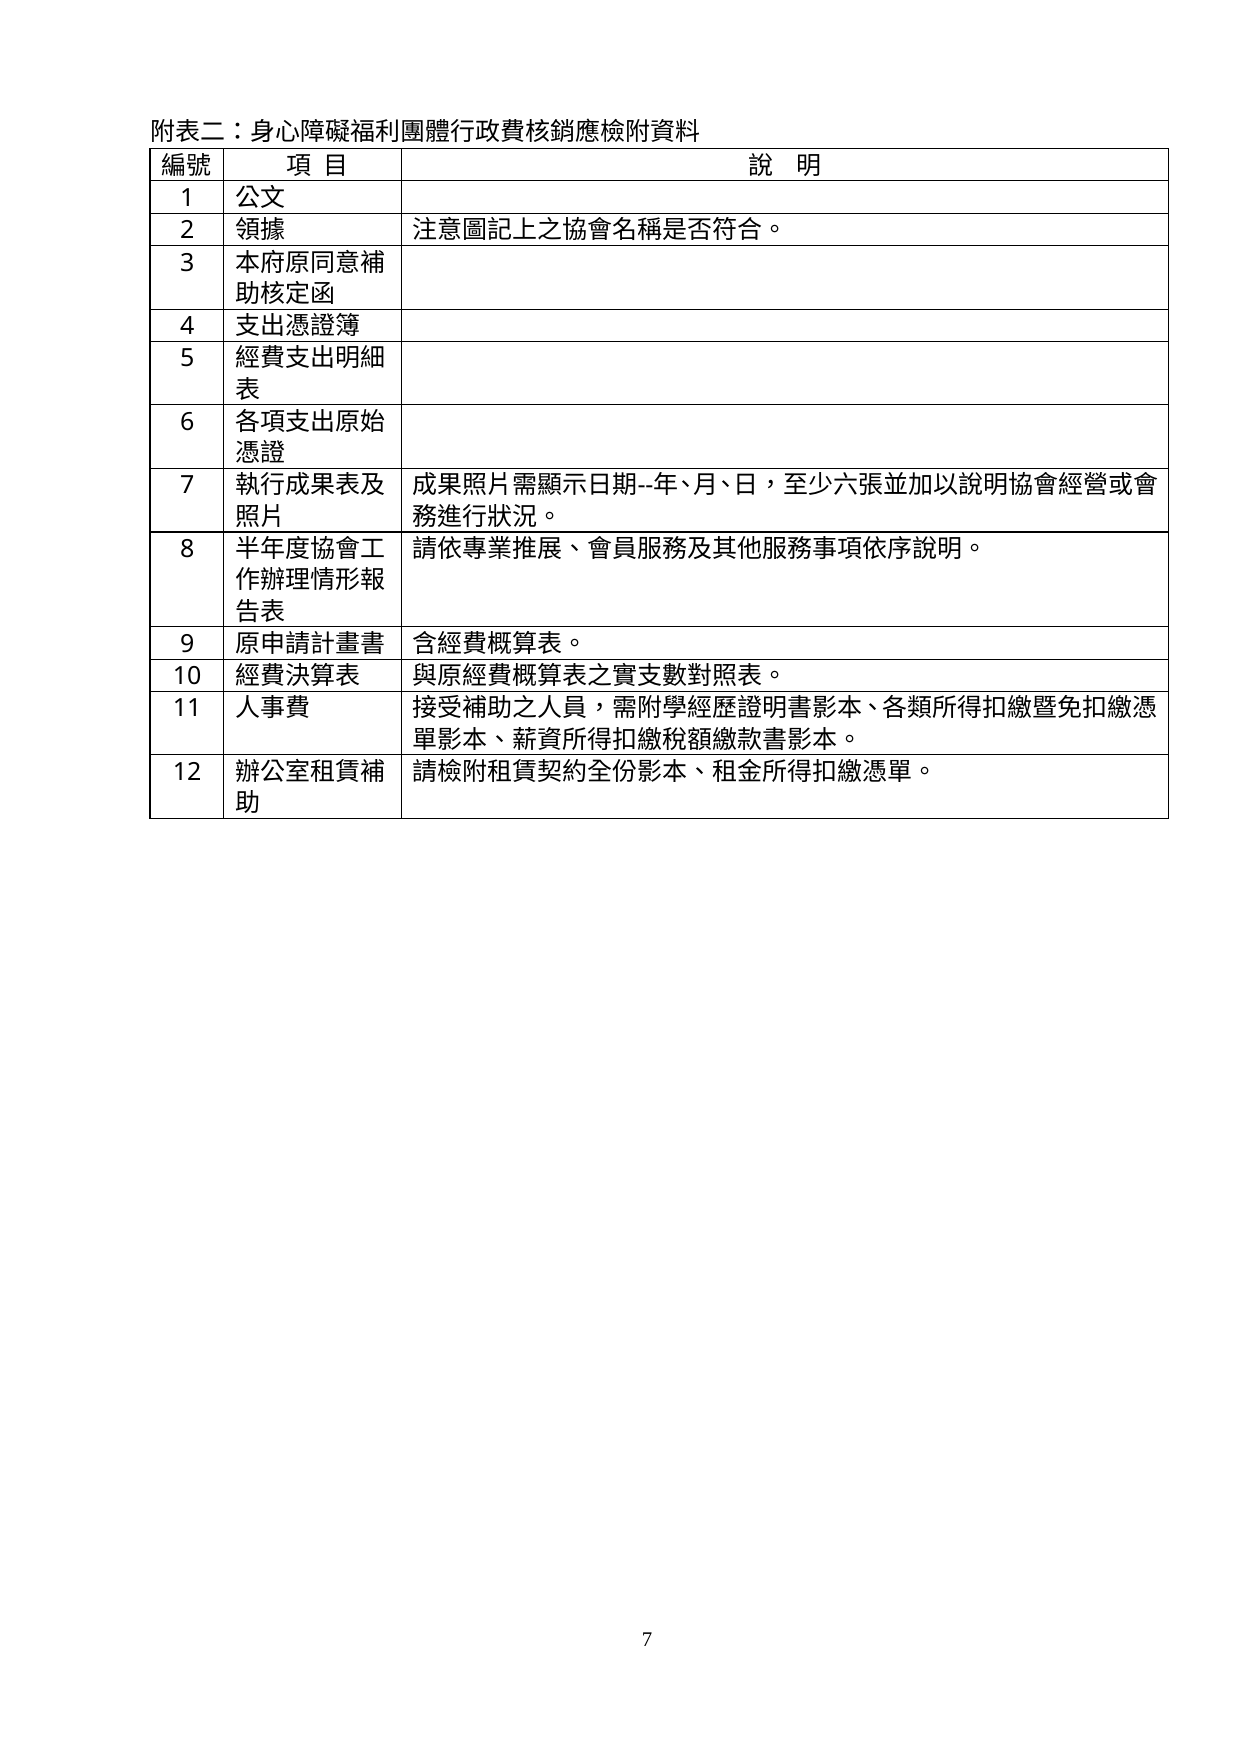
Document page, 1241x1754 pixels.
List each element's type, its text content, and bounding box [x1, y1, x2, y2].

table_cell 請檢附租賃契約全份影本、租金所得扣繳憑單。 [402, 755, 1168, 818]
table_cell [402, 181, 1168, 213]
table_cell 1 [151, 181, 223, 213]
table_cell 7 [151, 469, 223, 531]
table_cell 經費決算表 [224, 660, 401, 691]
table_cell [402, 310, 1168, 341]
table_cell 執行成果表及照片 [224, 469, 401, 531]
table_cell 成果照片需顯示日期--年、月、日，至少六張並加以說明協會經營或會務進行狀況。 [402, 469, 1168, 531]
table_cell [402, 246, 1168, 308]
table_cell 注意圖記上之協會名稱是否符合。 [402, 214, 1168, 245]
table_cell 辦公室租賃補助 [224, 755, 401, 818]
table_cell 半年度協會工作辦理情形報告表 [224, 533, 401, 626]
table_cell 領據 [224, 214, 401, 245]
table_cell 經費支出明細表 [224, 342, 401, 404]
table_header 說 明 [402, 149, 1168, 180]
table_header 編號 [151, 149, 223, 180]
text 附表二：身心障礙福利團體行政費核銷應檢附資料 [150, 111, 1144, 148]
table_cell 支出憑證簿 [224, 310, 401, 341]
table_cell 公文 [224, 181, 401, 213]
table_cell 5 [151, 342, 223, 404]
table_cell 人事費 [224, 692, 401, 754]
table_cell 10 [151, 660, 223, 691]
table_cell 本府原同意補助核定函 [224, 246, 401, 308]
table_cell 請依專業推展、會員服務及其他服務事項依序說明。 [402, 533, 1168, 626]
table_cell 8 [151, 533, 223, 626]
table_cell 含經費概算表。 [402, 627, 1168, 658]
table_cell 9 [151, 627, 223, 658]
table_cell 與原經費概算表之實支數對照表。 [402, 660, 1168, 691]
table_cell 11 [151, 692, 223, 754]
table_cell 接受補助之人員，需附學經歷證明書影本、各類所得扣繳暨免扣繳憑單影本、薪資所得扣繳稅額繳款書影本。 [402, 692, 1168, 754]
table_cell [402, 342, 1168, 404]
table_cell 12 [151, 755, 223, 818]
table_cell 各項支出原始憑證 [224, 405, 401, 468]
table_cell 4 [151, 310, 223, 341]
table_cell 原申請計畫書 [224, 627, 401, 658]
table_header 項 目 [224, 149, 401, 180]
table_cell 2 [151, 214, 223, 245]
table_cell [402, 405, 1168, 468]
table_cell 6 [151, 405, 223, 468]
table_cell 3 [151, 246, 223, 308]
